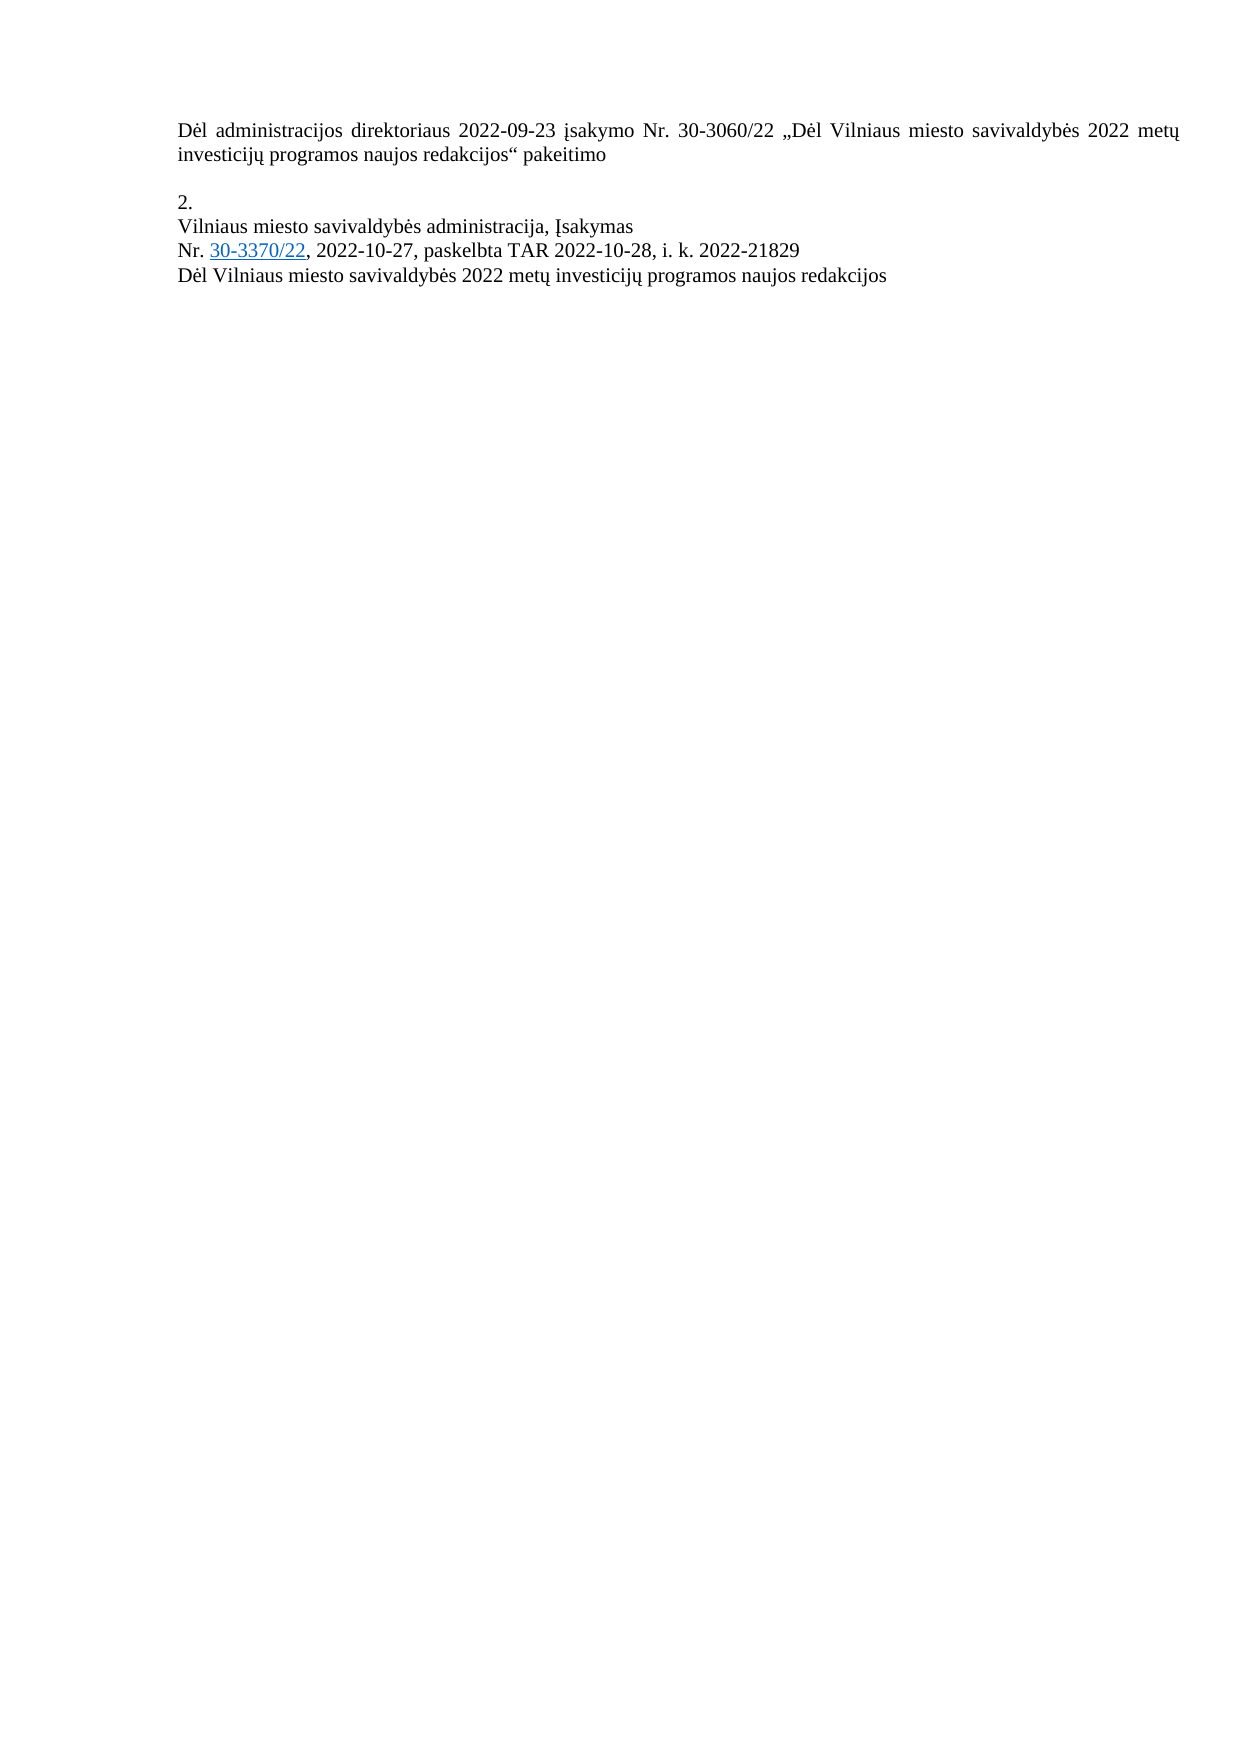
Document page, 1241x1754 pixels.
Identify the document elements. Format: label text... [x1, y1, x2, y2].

text Vilniaus miesto savivaldybės administracija, Įsakymas [177, 214, 1181, 238]
text Dėl administracijos direktoriaus 2022-09-23 įsakymo Nr. 30-3060/22 „Dėl Vilniaus miesto savivaldybės 2022 metų investicijų programos naujos redakcijos“ pakeitimo [177, 118, 1181, 166]
text Nr. 30-3370/22, 2022-10-27, paskelbta TAR 2022-10-28, i. k. 2022-21829 [177, 238, 1181, 262]
text Dėl Vilniaus miesto savivaldybės 2022 metų investicijų programos naujos redakcijos [177, 262, 1181, 287]
text 2. [177, 190, 1181, 214]
